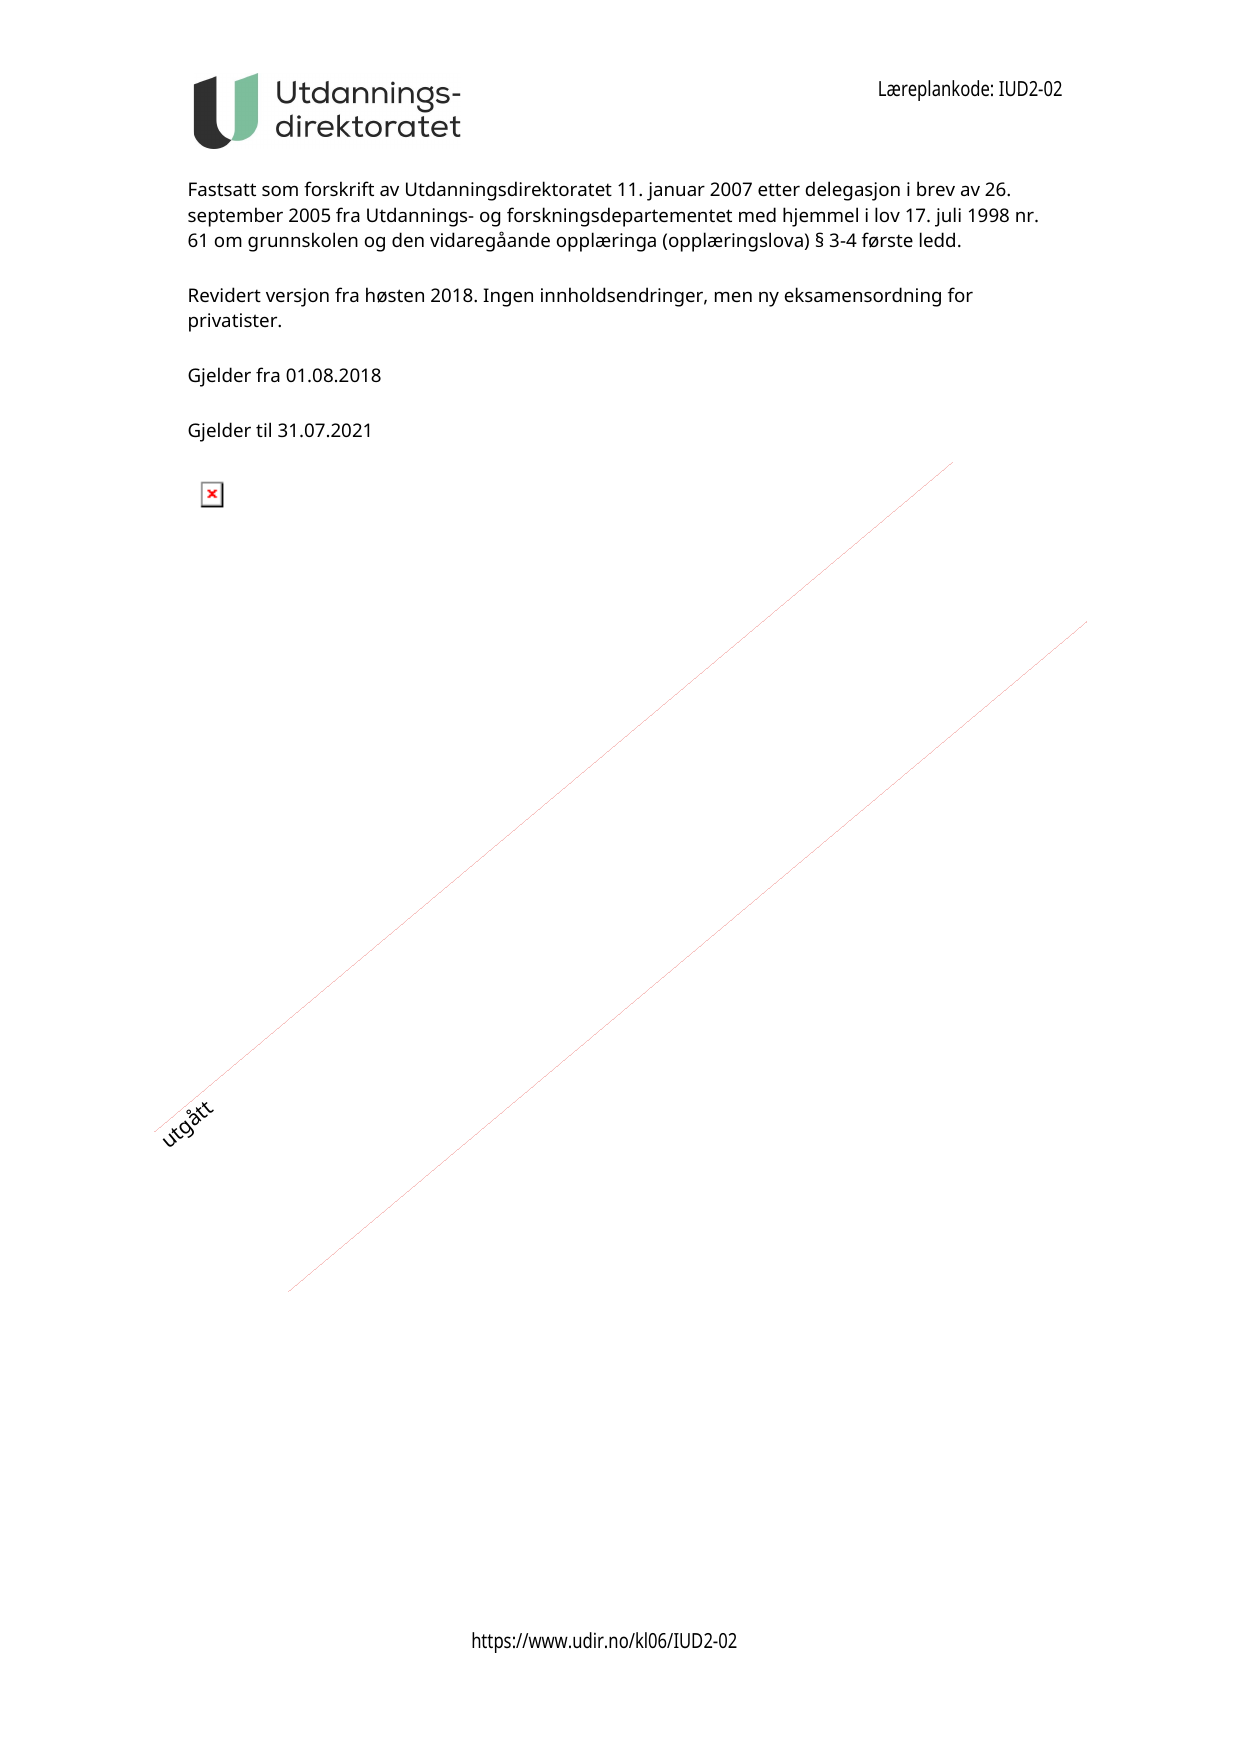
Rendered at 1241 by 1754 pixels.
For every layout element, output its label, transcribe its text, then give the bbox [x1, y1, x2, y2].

text Revidert versjon fra høsten 2018. Ingen innholdsendringer, men ny eksamensordning for privatister. [282, 282, 1053, 333]
picture [193, 73, 461, 149]
text Gjelder til 31.07.2021 [378, 417, 1053, 442]
text Fastsatt som forskrift av Utdanningsdirektoratet 11. januar 2007 etter delegasjon i brev av 26. september 2005 fra Utdannings- og forskningsdepartementet med hjemmel i lov 17. juli 1998 nr. 61 om grunnskolen og den vidaregåande opplæringa (opplæringslova) § 3-4 første ledd. [187, 176, 1053, 253]
text Gjelder fra 01.08.2018 [386, 362, 1053, 388]
picture [187, 471, 238, 522]
